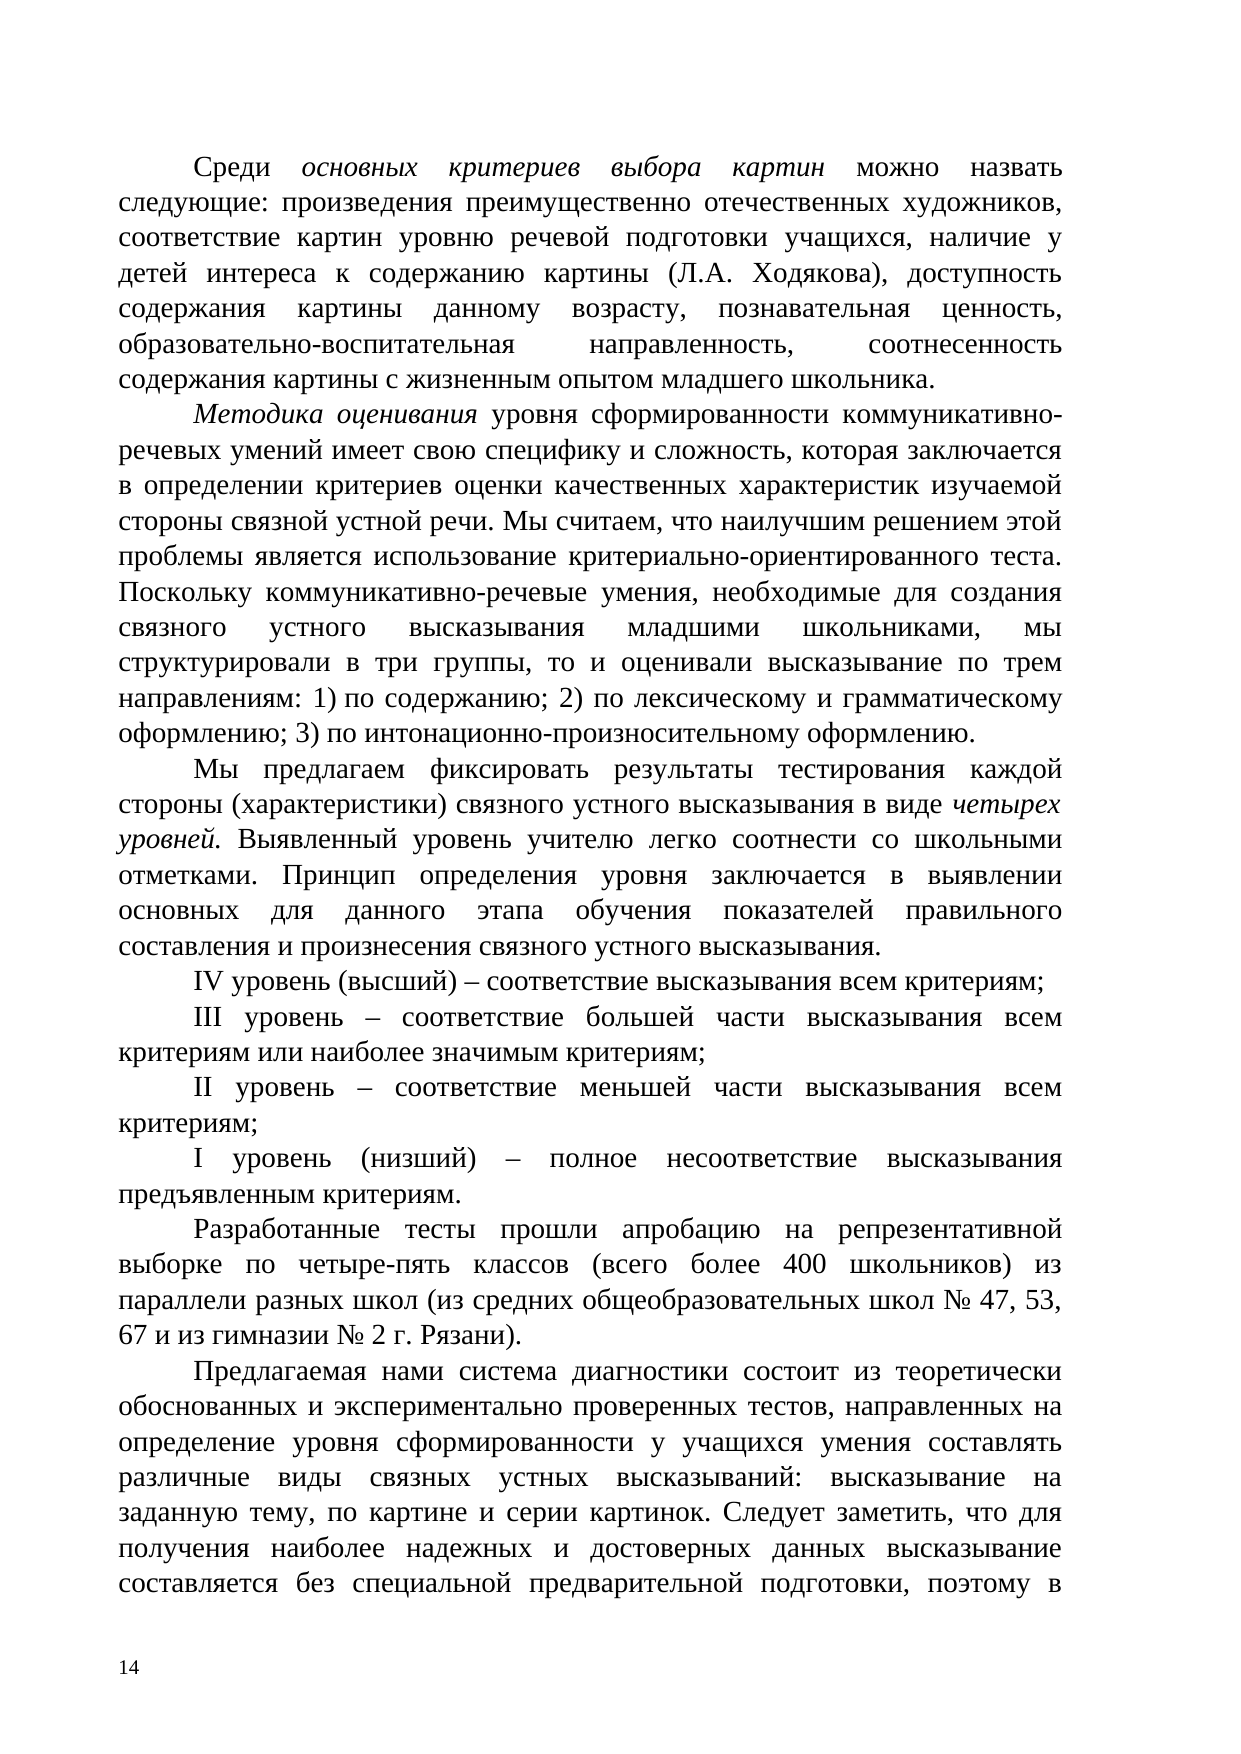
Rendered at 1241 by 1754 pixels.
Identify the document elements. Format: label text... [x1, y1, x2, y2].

text Предлагаемая нами система диагностики состоит из теоретически обоснованных и экспериментально проверенных тестов, направленных на определение уровня сформированности у учащихся умения составлять различные виды связных устных высказываний: высказывание на заданную тему, по картине и серии картинок. Следует заметить, что для получения наиболее надежных и достоверных данных высказывание составляется без специальной предварительной подготовки, поэтому в [118, 1352, 1063, 1600]
text Среди основных критериев выбора картин можно назвать следующие: произведения преимущественно отечественных художников, соответствие картин уровню речевой подготовки учащихся, наличие у детей интереса к содержанию картины (Л.А. Ходякова), доступность содержания картины данному возрасту, познавательная ценность, образовательно-воспитательная направленность, соотнесенность содержания картины с жизненным опытом младшего школьника. [118, 148, 1063, 396]
text Мы предлагаем фиксировать результаты тестирования каждой стороны (характеристики) связного устного высказывания в виде четырех уровней. Выявленный уровень учителю легко соотнести со школьными отметками. Принцип определения уровня заключается в выявлении основных для данного этапа обучения показателей правильного составления и произнесения связного устного высказывания. [118, 750, 1063, 962]
text III уровень – соответствие большей части высказывания всем критериям или наиболее значимым критериям; [118, 998, 1063, 1068]
text I уровень (низший) – полное несоответствие высказывания предъявленным критериям. [118, 1139, 1063, 1210]
text Методика оценивания уровня сформированности коммуникативно-речевых умений имеет свою специфику и сложность, которая заключается в определении критериев оценки качественных характеристик изучаемой стороны связной устной речи. Мы считаем, что наилучшим решением этой проблемы является использование критериально-ориентированного теста. Поскольку коммуникативно-речевые умения, необходимые для создания связного устного высказывания младшими школьниками, мы структурировали в три группы, то и оценивали высказывание по трем направлениям: 1) по содержанию; 2) по лексическому и грамматическому оформлению; 3) по интонационно-произносительному оформлению. [118, 396, 1063, 750]
text IV уровень (высший) – соответствие высказывания всем критериям; [118, 962, 1063, 998]
text Разработанные тесты прошли апробацию на репрезентативной выборке по четыре-пять классов (всего более 400 школьников) из параллели разных школ (из средних общеобразовательных школ № 47, 53, 67 и из гимназии № 2 г. Рязани). [118, 1210, 1063, 1352]
text II уровень – соответствие меньшей части высказывания всем критериям; [118, 1068, 1063, 1139]
